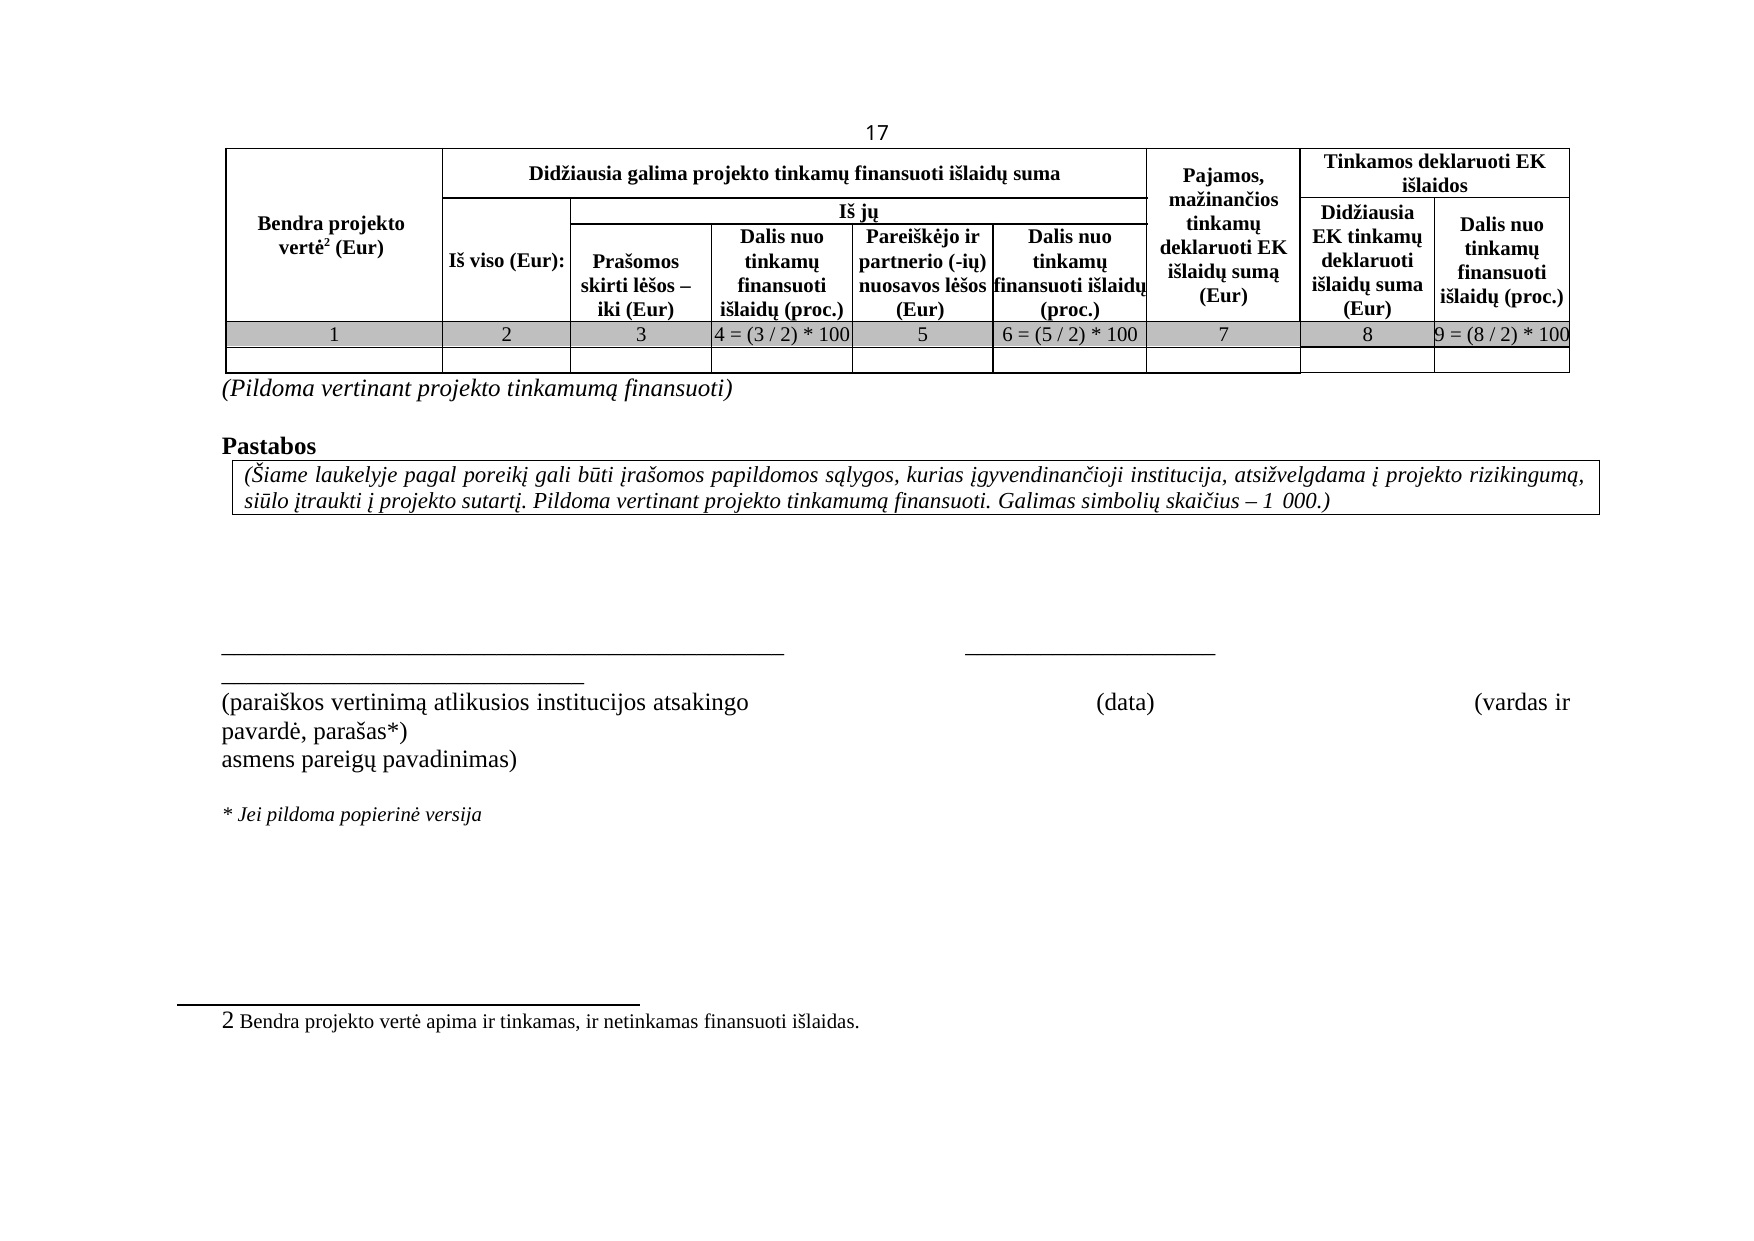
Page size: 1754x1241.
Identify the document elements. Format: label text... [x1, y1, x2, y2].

table_cell Pareiškėjo ir partnerio (-ių) nuosavos lėšos (Eur) [853, 225, 992, 321]
text (Pildoma vertinant projekto tinkamumą finansuoti) [222, 373, 1577, 402]
table_cell 3 [571, 322, 711, 346]
table_cell 9 = (8 / 2) * 100 [1435, 322, 1569, 346]
table_cell 8 [1301, 322, 1434, 346]
table_header Tinkamos deklaruoti EK išlaidos [1301, 149, 1569, 197]
table_cell Didžiausia EK tinkamų deklaruoti išlaidų suma (Eur) [1301, 198, 1434, 321]
text * Jei pildoma popierinė versija [222, 802, 1577, 826]
text Pastabos [222, 431, 1577, 460]
table_cell [1301, 348, 1434, 372]
text asmens pareigų pavadinimas) [221, 744, 1577, 773]
text _____________________________________________ ____________________ _____________________________ [221, 629, 1577, 687]
table_header (Šiame laukelyje pagal poreikį gali būti įrašomos papildomos sąlygos, kurias įgyvendinančioji institucija, atsižvelgdama į projekto rizikingumą, siūlo įtraukti į projekto sutartį. Pildoma vertinant projekto tinkamumą finansuoti. Galimas simbolių skaičius – 1 000.) [233, 461, 1599, 513]
table_cell [1435, 348, 1569, 372]
table_cell Dalis nuo tinkamų finansuoti išlaidų (proc.) [994, 225, 1146, 321]
table_cell [1147, 348, 1300, 372]
table_cell 6 = (5 / 2) * 100 [994, 322, 1146, 346]
table_header Bendra projekto vertė (Eur) [227, 149, 442, 321]
table_cell [712, 348, 852, 372]
table_cell [994, 348, 1146, 372]
table_cell 2 [443, 322, 570, 346]
table_cell [443, 348, 570, 372]
table_cell Dalis nuo tinkamų finansuoti išlaidų (proc.) [712, 225, 852, 321]
table_cell 4 = (3 / 2) * 100 [712, 322, 852, 346]
table_cell [853, 348, 992, 372]
table_header Pajamos, mažinančios tinkamų deklaruoti EK išlaidų sumą (Eur) [1147, 149, 1299, 321]
table_cell 7 [1147, 322, 1300, 346]
table_cell [227, 348, 442, 372]
text (paraiškos vertinimą atlikusios institucijos atsakingo (data) (vardas ir pavardė, parašas*) [221, 687, 1577, 744]
table_header Didžiausia galima projekto tinkamų finansuoti išlaidų suma [443, 149, 1146, 197]
table_cell Iš jų [571, 199, 1146, 223]
table_cell 5 [853, 322, 992, 346]
table_cell Iš viso (Eur): [443, 199, 570, 321]
table_cell Dalis nuo tinkamų finansuoti išlaidų (proc.) [1435, 198, 1569, 321]
table_cell [571, 348, 711, 372]
table_cell 1 [227, 322, 442, 346]
table_cell Prašomos skirti lėšos – iki (Eur) [571, 225, 711, 321]
